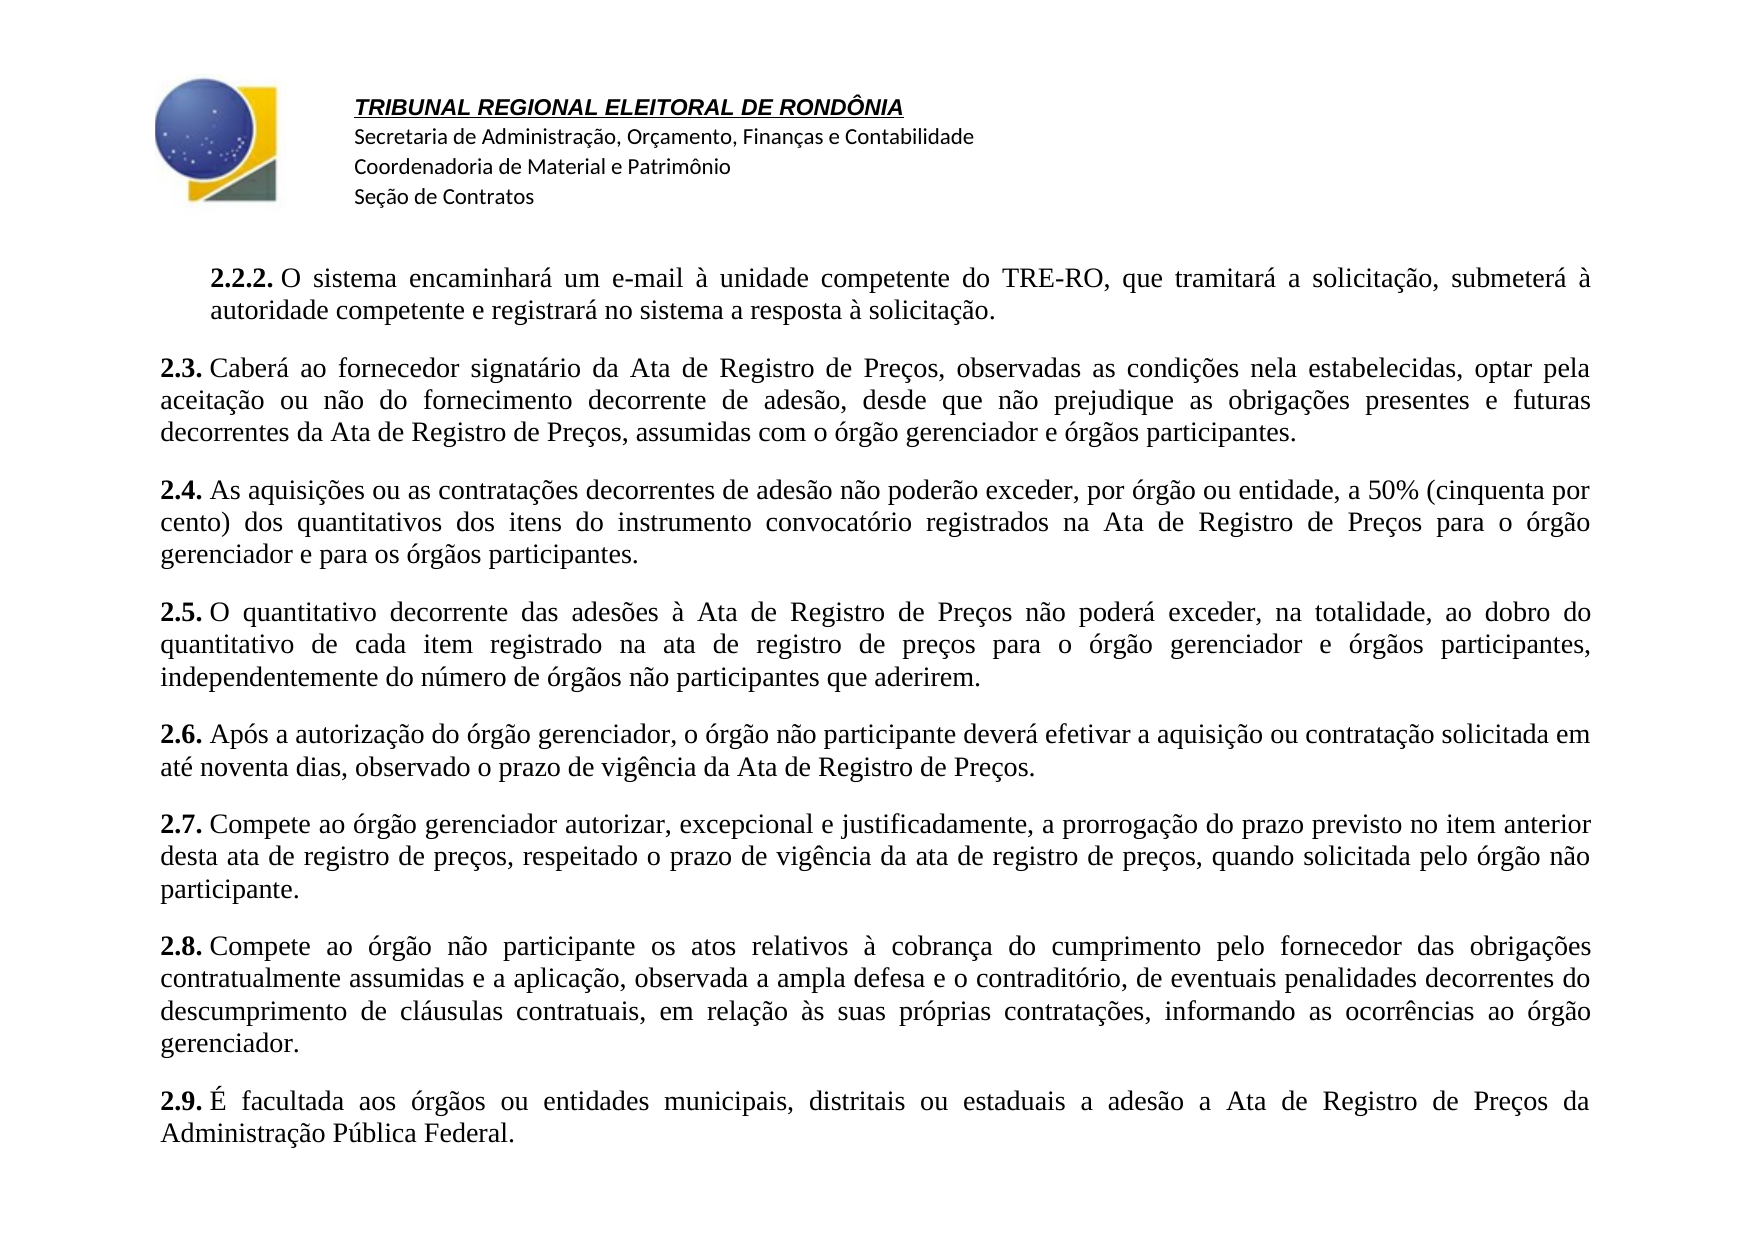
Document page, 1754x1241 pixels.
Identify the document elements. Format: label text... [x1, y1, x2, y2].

text 2.8. Compete ao órgão não participante os atos relativos à cobrança do cumprimento pelo fornecedor das obrigações contratualmente assumidas e a aplicação, observada a ampla defesa e o contraditório, de eventuais penalidades decorrentes do descumprimento de cláusulas contratuais, em relação às suas próprias contratações, informando as ocorrências ao órgão gerenciador. [160, 929, 1594, 1059]
text 2.2.2. O sistema encaminhará um e-mail à unidade competente do TRE-RO, que tramitará a solicitação, submeterá à autoridade competente e registrará no sistema a resposta à solicitação. [210, 261, 1594, 326]
text 2.6. Após a autorização do órgão gerenciador, o órgão não participante deverá efetivar a aquisição ou contratação solicitada em até noventa dias, observado o prazo de vigência da Ata de Registro de Preços. [160, 717, 1594, 782]
text 2.3. Caberá ao fornecedor signatário da Ata de Registro de Preços, observadas as condições nela estabelecidas, optar pela aceitação ou não do fornecimento decorrente de adesão, desde que não prejudique as obrigações presentes e futuras decorrentes da Ata de Registro de Preços, assumidas com o órgão gerenciador e órgãos participantes. [160, 351, 1594, 448]
text 2.5. O quantitativo decorrente das adesões à Ata de Registro de Preços não poderá exceder, na totalidade, ao dobro do quantitativo de cada item registrado na ata de registro de preços para o órgão gerenciador e órgãos participantes, independentemente do número de órgãos não participantes que aderirem. [160, 595, 1594, 692]
text 2.7. Compete ao órgão gerenciador autorizar, excepcional e justificadamente, a prorrogação do prazo previsto no item anterior desta ata de registro de preços, respeitado o prazo de vigência da ata de registro de preços, quando solicitada pelo órgão não participante. [160, 807, 1594, 904]
text 2.4. As aquisições ou as contratações decorrentes de adesão não poderão exceder, por órgão ou entidade, a 50% (cinquenta por cento) dos quantitativos dos itens do instrumento convocatório registrados na Ata de Registro de Preços para o órgão gerenciador e para os órgãos participantes. [160, 473, 1594, 570]
text 2.9. É facultada aos órgãos ou entidades municipais, distritais ou estaduais a adesão a Ata de Registro de Preços da Administração Pública Federal. [160, 1084, 1594, 1148]
